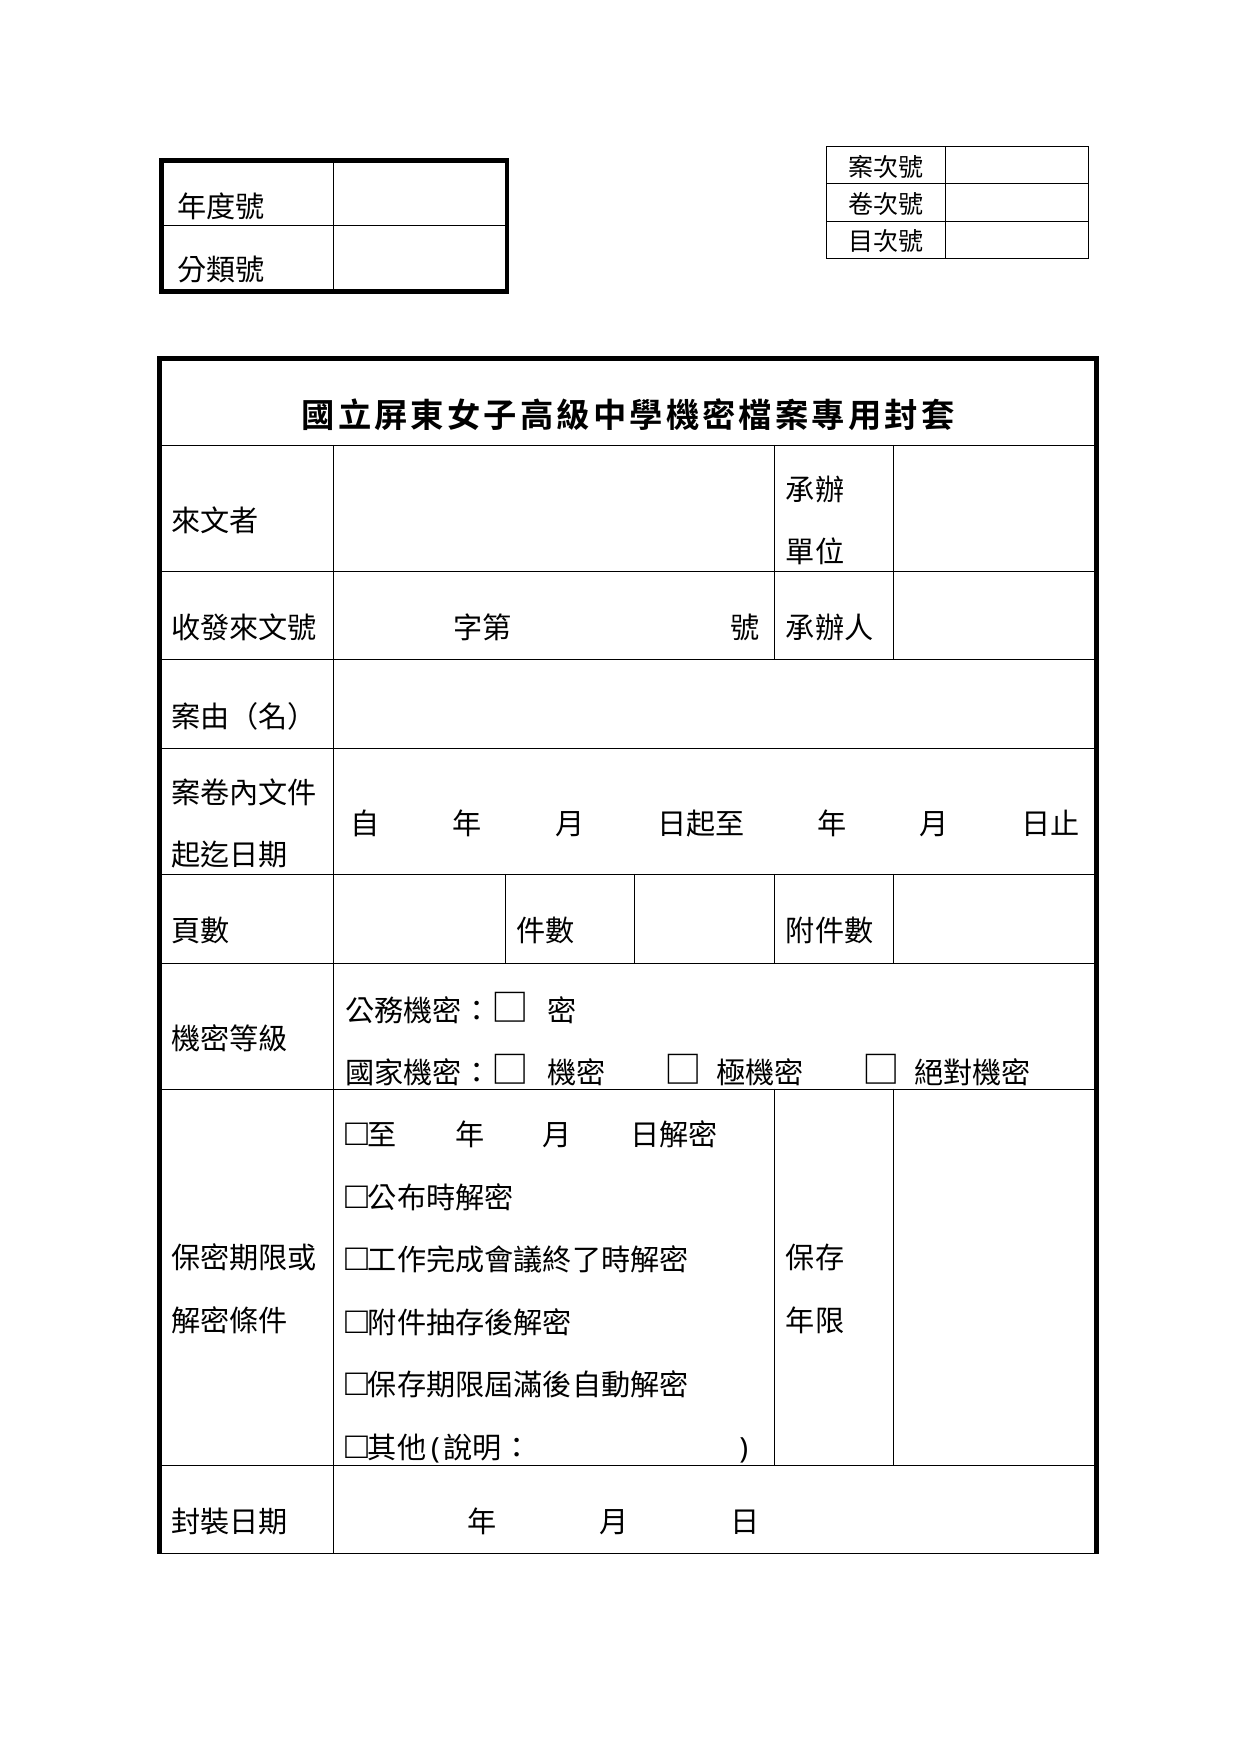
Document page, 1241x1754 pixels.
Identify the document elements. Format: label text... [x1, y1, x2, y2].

table_cell [334, 875, 505, 962]
table_cell 年 月 日 [334, 1466, 1094, 1553]
table_cell 保密期限或解密條件 [162, 1090, 333, 1464]
table_cell [894, 875, 1094, 962]
table_cell 附件數 [775, 875, 893, 962]
table_cell [894, 446, 1094, 571]
table_cell 承辦 單位 [775, 446, 893, 571]
table_cell 承辦人 [775, 572, 893, 659]
table_cell [334, 226, 505, 289]
table_cell 公務機密：□ 密 國家機密：□ 機密 □ 極機密 □ 絕對機密 [334, 964, 1094, 1088]
table_cell [894, 572, 1094, 659]
table_cell 來文者 [162, 446, 333, 571]
table_header [334, 163, 505, 225]
table_cell 字第 號 [334, 572, 774, 659]
table_cell □至 年 月 日解密 □公布時解密 □工作完成會議終了時解密 □附件抽存後解密 □保存期限屆滿後自動解密 □其他(說明： ) [334, 1090, 774, 1464]
table_cell 目次號 [827, 222, 945, 258]
table_cell 分類號 [164, 226, 333, 289]
table_cell [334, 446, 774, 571]
table_cell [894, 1090, 1094, 1464]
table_header 案次號 [827, 147, 945, 183]
table_cell 收發來文號 [162, 572, 333, 659]
table_cell 機密等級 [162, 964, 333, 1088]
table_cell 卷次號 [827, 184, 945, 221]
table_header 年度號 [164, 163, 333, 225]
table_header [946, 147, 1088, 183]
table_cell 頁數 [162, 875, 333, 962]
table_cell 保存 年限 [775, 1090, 893, 1464]
table_cell [946, 184, 1088, 221]
table_cell 件數 [506, 875, 634, 962]
table_cell 自 年 月 日起至 年 月 日止 [334, 749, 1094, 874]
table_cell 案由（名） [162, 660, 333, 748]
table_cell 封裝日期 [162, 1466, 333, 1553]
table_cell [334, 660, 1094, 748]
table_cell 案卷內文件 起迄日期 [162, 749, 333, 874]
table_header 國立屏東女子高級中學機密檔案專用封套 [162, 361, 1094, 445]
table_cell [635, 875, 774, 962]
table_cell [946, 222, 1088, 258]
